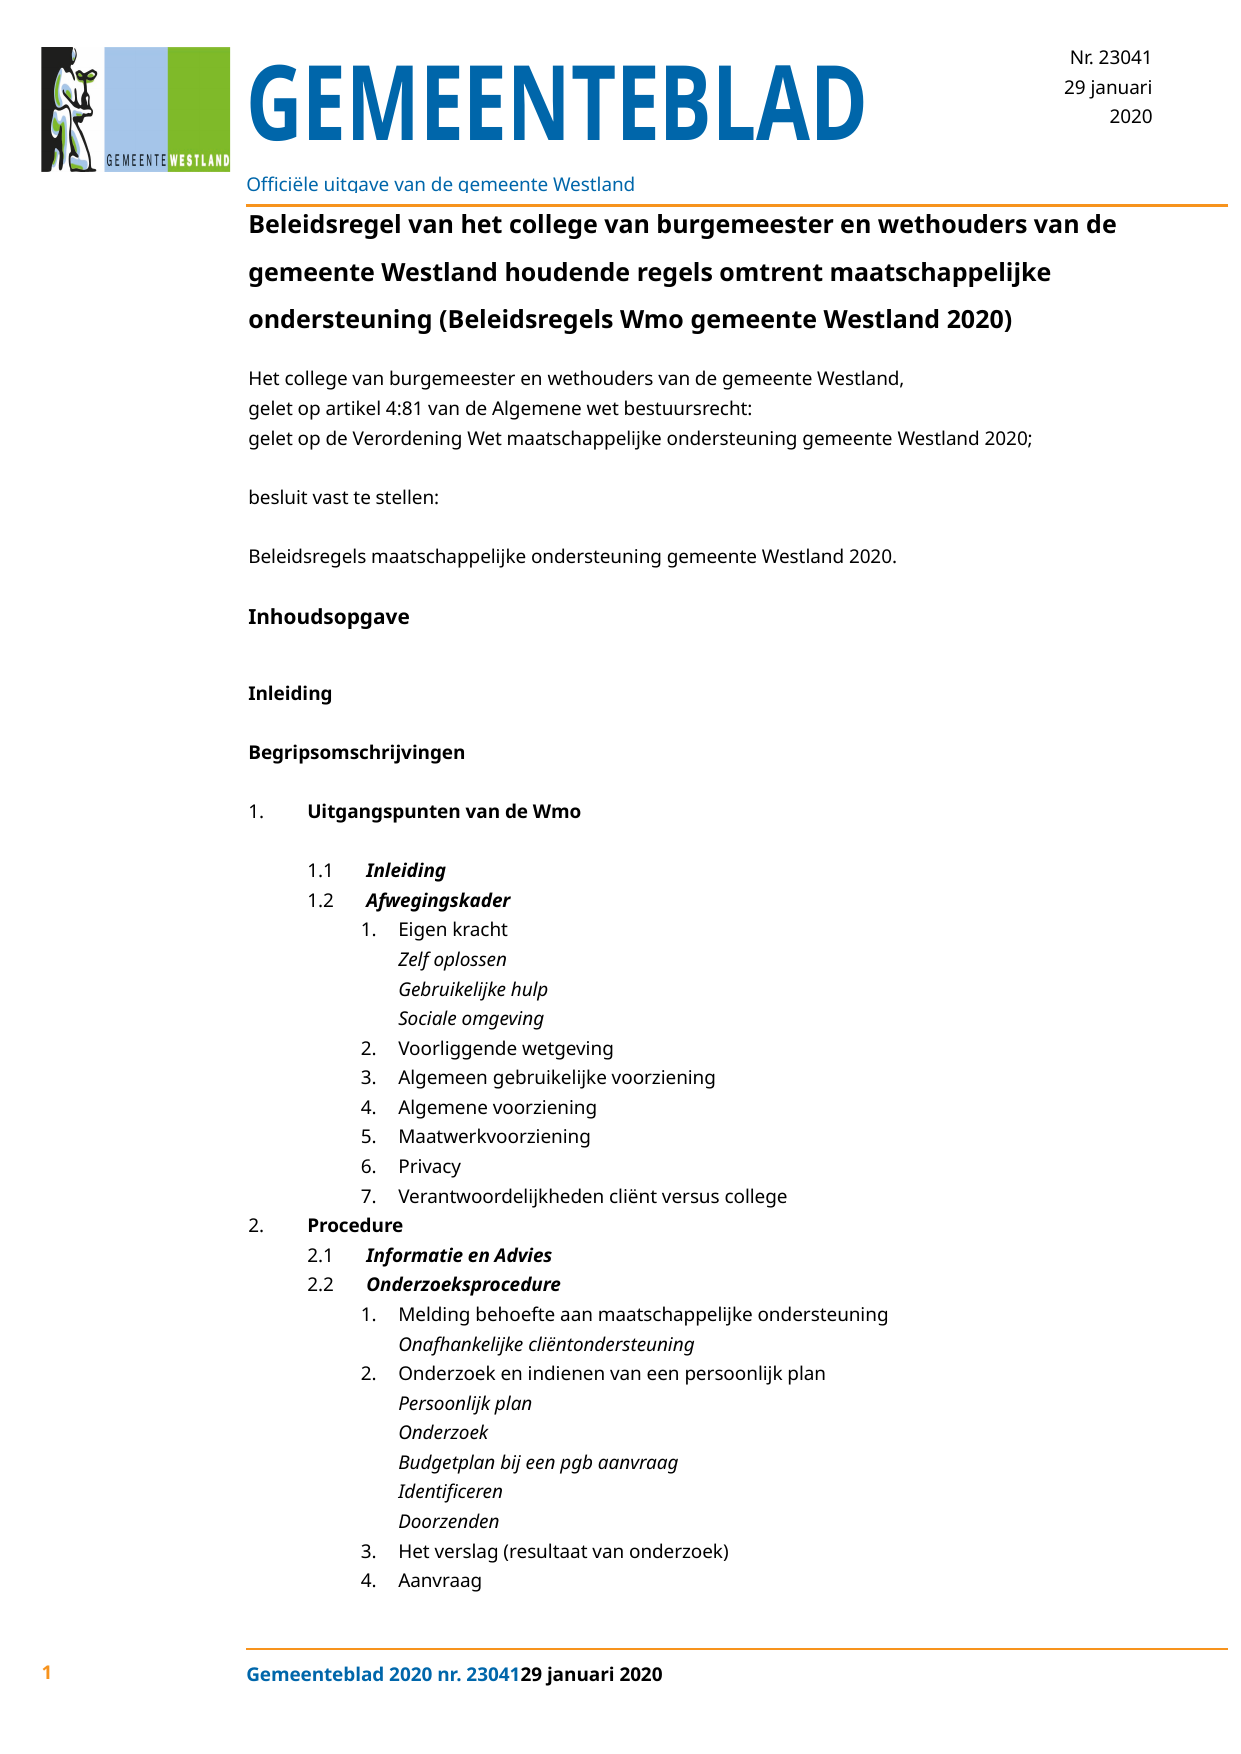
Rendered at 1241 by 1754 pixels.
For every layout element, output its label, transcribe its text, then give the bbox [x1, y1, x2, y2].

list Algemeen gebruikelijke voorziening [361, 1064, 1152, 1090]
picture [41, 47, 231, 172]
list Onderzoek [361, 1419, 1152, 1445]
text gelet op artikel 4:81 van de Algemene wet bestuursrecht: [248, 395, 1152, 421]
text Begripsomschrijvingen [248, 739, 1152, 765]
list Onderzoeksprocedure [307, 1272, 1152, 1297]
list Eigen kracht [361, 917, 1152, 942]
text Beleidsregel van het college van burgemeester en wethouders van de gemeente Westland houdende regels omtrent maatschappelijke ondersteuning (Beleidsregels Wmo gemeente Westland 2020) [248, 207, 1152, 336]
list Persoonlijk plan [361, 1390, 1152, 1416]
list Het verslag (resultaat van onderzoek) [361, 1538, 1152, 1563]
list Maatwerkvoorziening [361, 1124, 1152, 1149]
list Aanvraag [361, 1567, 1152, 1593]
list Gebruikelijke hulp [361, 976, 1152, 1001]
list Melding behoefte aan maatschappelijke ondersteuning [361, 1301, 1152, 1327]
list Sociale omgeving [361, 1005, 1152, 1031]
list Onafhankelijke cliëntondersteuning [361, 1331, 1152, 1356]
text Beleidsregels maatschappelijke ondersteuning gemeente Westland 2020. [248, 543, 1152, 569]
list Inleiding [307, 857, 1152, 883]
list Zelf oplossen [361, 946, 1152, 972]
text Inleiding [248, 680, 1152, 706]
list Afwegingskader [307, 887, 1152, 913]
list Verantwoordelijkheden cliënt versus college [361, 1183, 1152, 1208]
text gelet op de Verordening Wet maatschappelijke ondersteuning gemeente Westland 2020; [248, 425, 1152, 450]
list Procedure [248, 1212, 1152, 1238]
text Inhoudsopgave [248, 602, 1152, 631]
list Onderzoek en indienen van een persoonlijk plan [361, 1360, 1152, 1386]
text Het college van burgemeester en wethouders van de gemeente Westland, [248, 366, 1152, 391]
list Informatie en Advies [307, 1242, 1152, 1268]
list Budgetplan bij een pgb aanvraag [361, 1449, 1152, 1475]
list Algemene voorziening [361, 1094, 1152, 1120]
list Doorzenden [361, 1508, 1152, 1534]
list Identificeren [361, 1479, 1152, 1504]
list Uitgangspunten van de Wmo [248, 798, 1152, 824]
list Privacy [361, 1153, 1152, 1179]
text besluit vast te stellen: [248, 484, 1152, 509]
list Voorliggende wetgeving [361, 1035, 1152, 1061]
